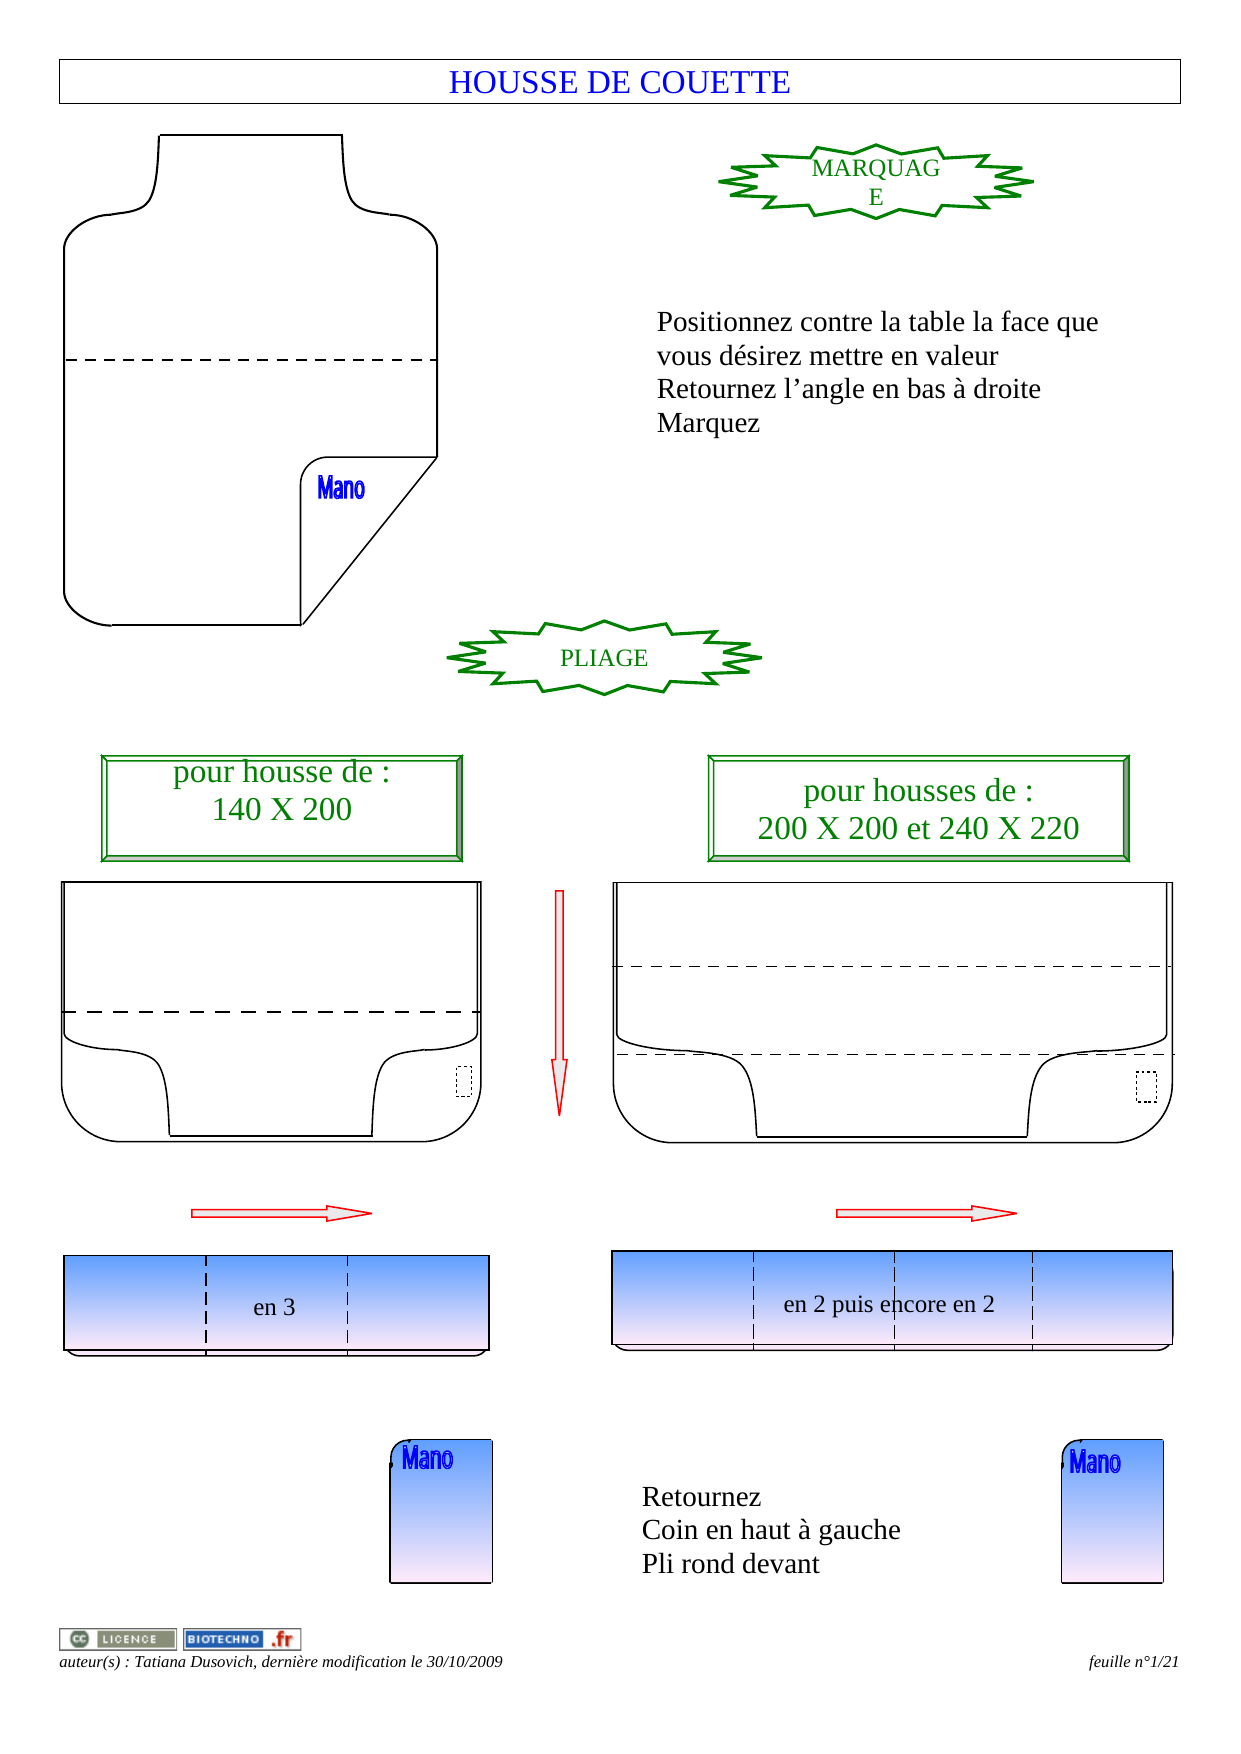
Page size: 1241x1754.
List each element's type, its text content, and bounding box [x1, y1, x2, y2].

picture [183, 1628, 302, 1651]
title HOUSSE DE COUETTE [60, 60, 1180, 103]
picture [59, 1628, 178, 1651]
